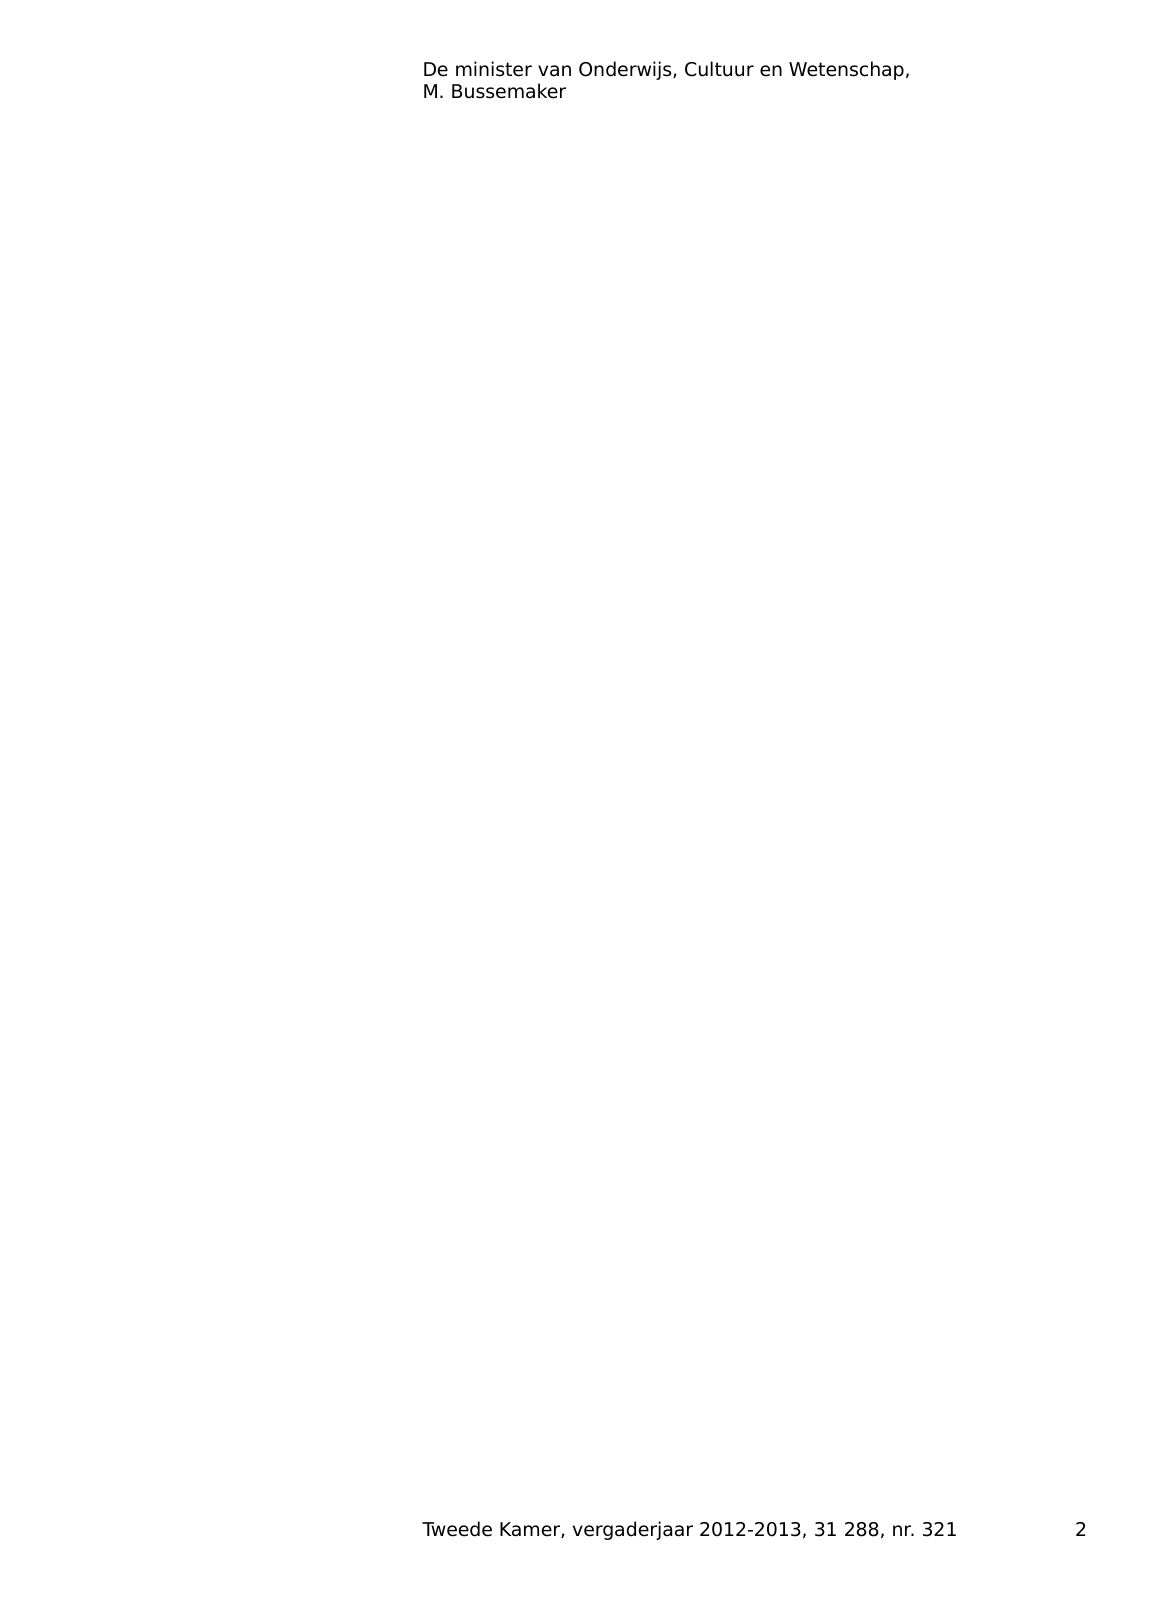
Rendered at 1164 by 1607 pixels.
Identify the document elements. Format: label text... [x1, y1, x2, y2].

text De minister van Onderwijs, Cultuur en Wetenschap, M. Bussemaker [422, 59, 1087, 103]
